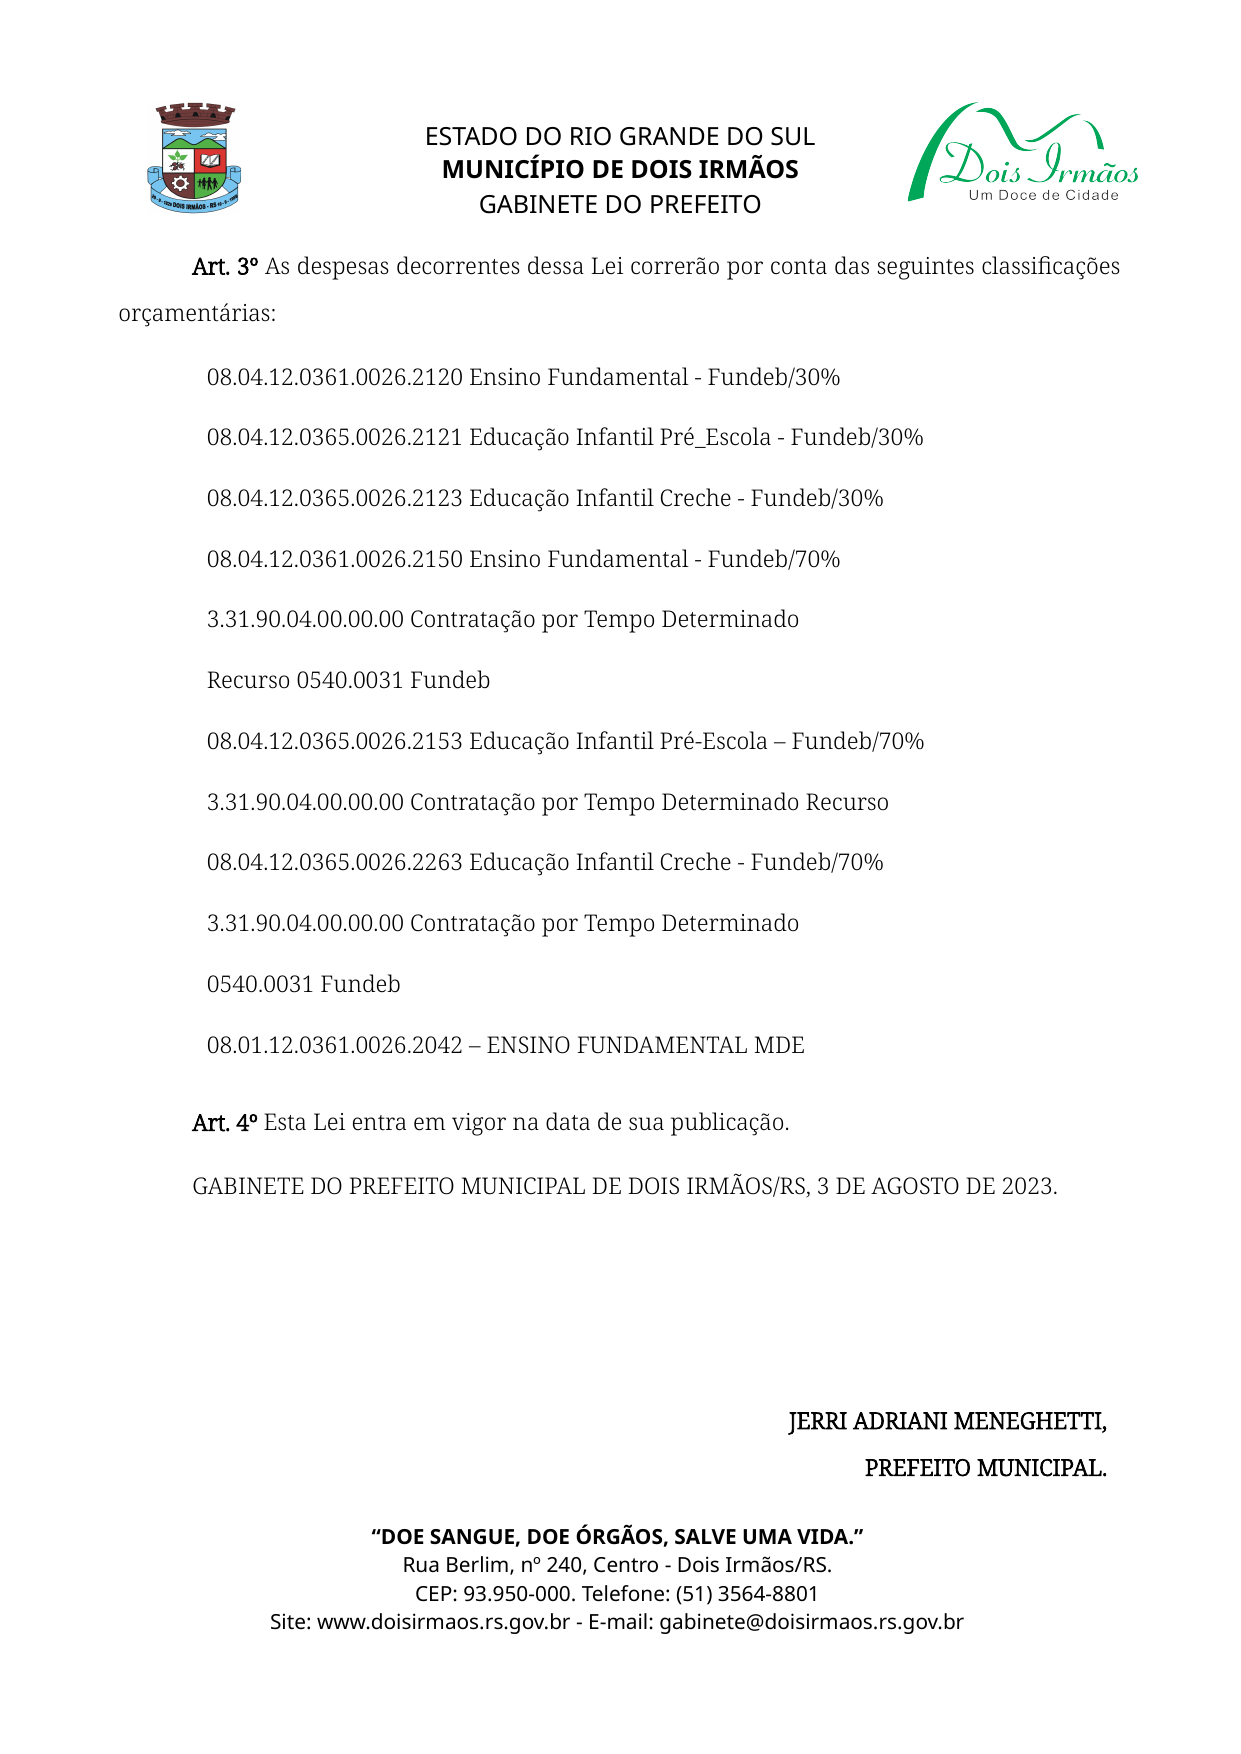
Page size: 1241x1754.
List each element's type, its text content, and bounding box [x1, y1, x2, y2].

text 3.31.90.04.00.00.00 Contratação por Tempo Determinado [207, 907, 1122, 938]
text 08.04.12.0361.0026.2120 Ensino Fundamental - Fundeb/30% [207, 361, 1122, 392]
text Art. 4º Esta Lei entra em vigor na data de sua publicação. [118, 1106, 1122, 1137]
text 3.31.90.04.00.00.00 Contratação por Tempo Determinado Recurso [207, 786, 1122, 817]
text 08.04.12.0365.0026.2153 Educação Infantil Pré-Escola – Fundeb/70% [207, 725, 1122, 756]
table_header [111, 1405, 525, 1483]
text GABINETE DO PREFEITO MUNICIPAL DE DOIS IRMÃOS/RS, 3 DE AGOSTO DE 2023. [118, 1170, 1122, 1201]
text 08.04.12.0365.0026.2123 Educação Infantil Creche - Fundeb/30% [207, 482, 1122, 513]
picture [147, 102, 242, 214]
text 08.04.12.0365.0026.2121 Educação Infantil Pré_Escola - Fundeb/30% [207, 421, 1122, 452]
text 0540.0031 Fundeb [207, 968, 1122, 999]
text 08.01.12.0361.0026.2042 – ENSINO FUNDAMENTAL MDE [207, 1028, 1122, 1060]
text Art. 3º As despesas decorrentes dessa Lei correrão por conta das seguintes classificações orçamentárias: [118, 250, 1122, 328]
text 3.31.90.04.00.00.00 Contratação por Tempo Determinado [207, 603, 1122, 635]
text 08.04.12.0361.0026.2150 Ensino Fundamental - Fundeb/70% [207, 543, 1122, 574]
text 08.04.12.0365.0026.2263 Educação Infantil Creche - Fundeb/70% [207, 846, 1122, 878]
picture [907, 102, 1138, 202]
text Recurso 0540.0031 Fundeb [207, 664, 1122, 695]
table_header JERRI ADRIANI MENEGHETTI, PREFEITO MUNICIPAL. [525, 1405, 1114, 1483]
